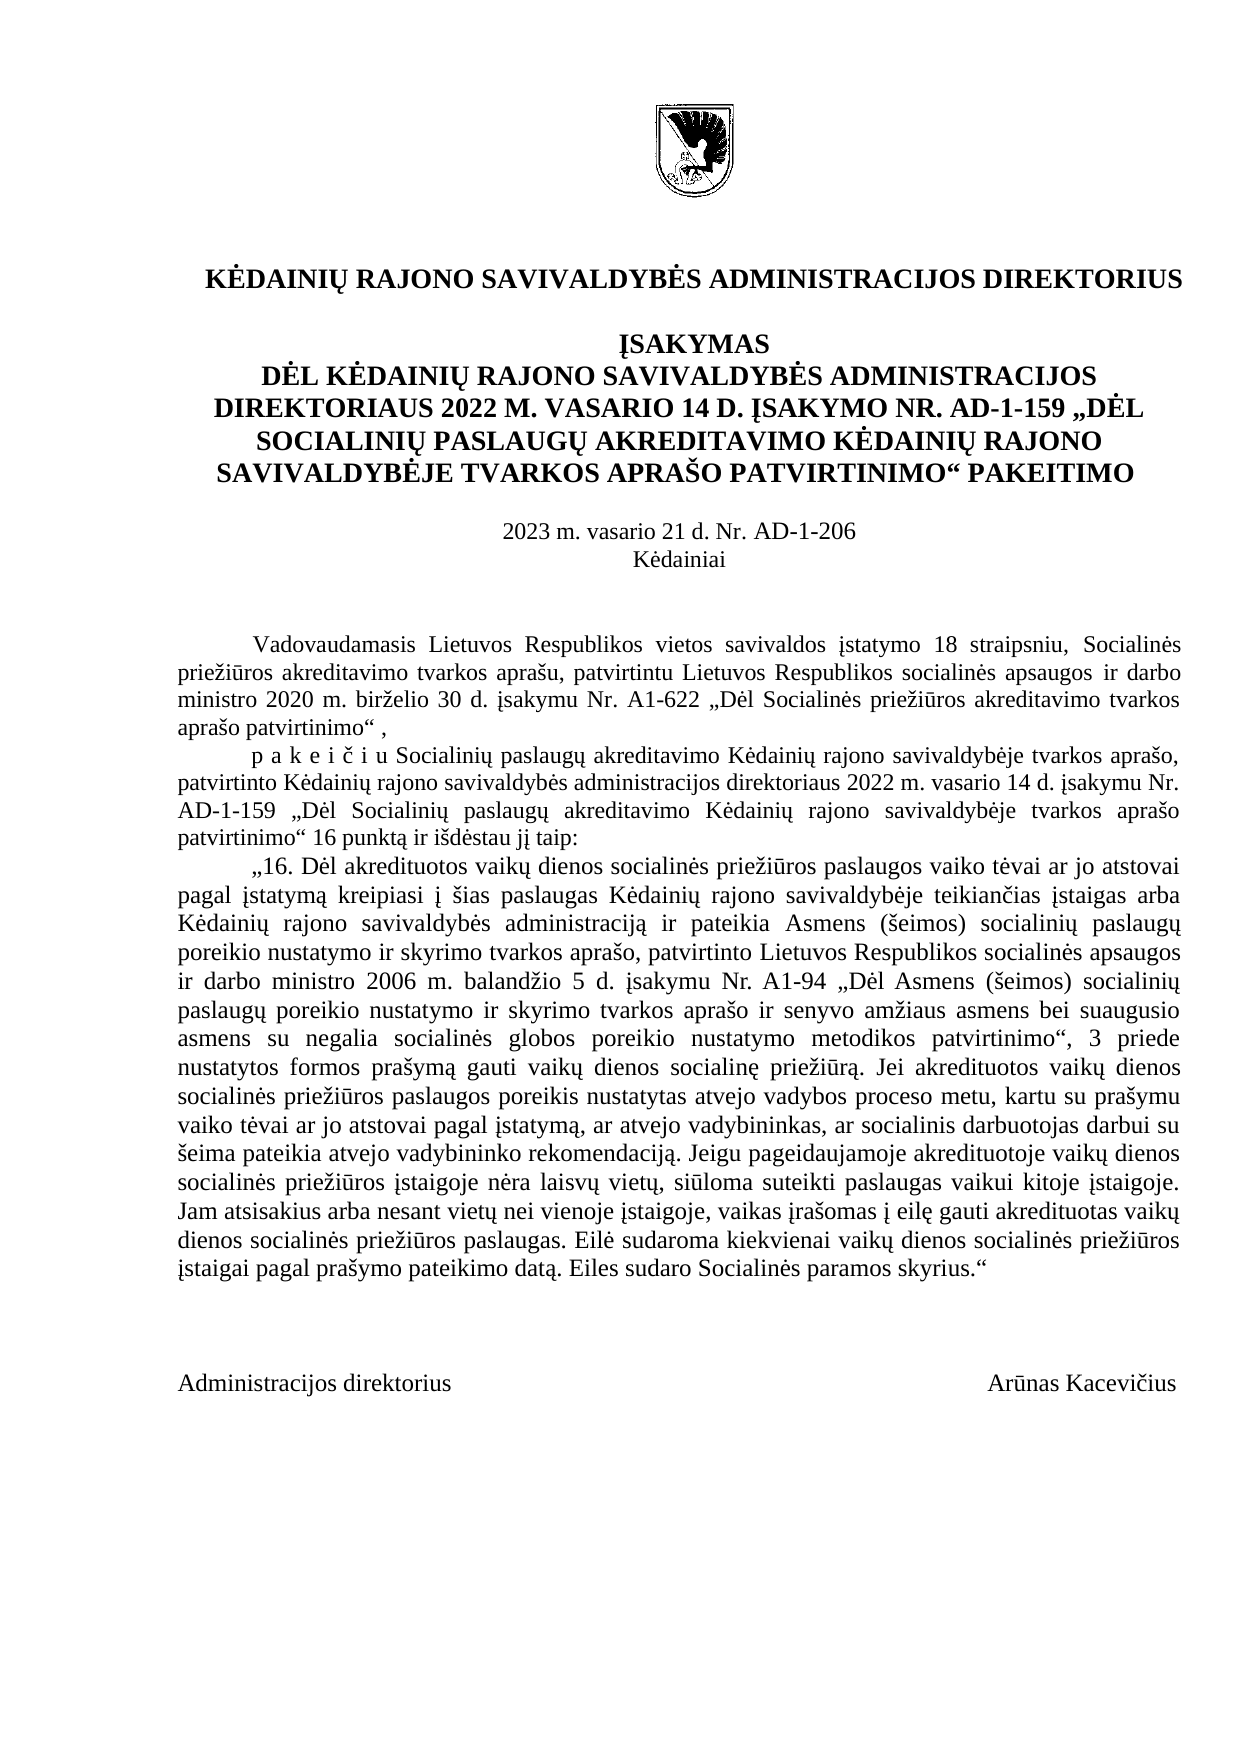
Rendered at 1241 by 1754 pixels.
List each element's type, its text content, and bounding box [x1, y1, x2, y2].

text DĖL KĖDAINIŲ RAJONO SAVIVALDYBĖS ADMINISTRACIJOS DIREKTORIAUS 2022 M. VASARIO 14 D. ĮSAKYMO NR. AD-1-159 „DĖL SOCIALINIŲ PASLAUGŲ AKREDITAVIMO KĖDAINIŲ RAJONO SAVIVALDYBĖJE TVARKOS APRAŠO PATVIRTINIMO“ PAKEITIMO [177, 359, 1181, 489]
text ĮSAKYMAS [177, 327, 1211, 359]
text Kėdainiai [177, 545, 1181, 573]
text Vadovaudamasis Lietuvos Respublikos vietos savivaldos įstatymo 18 straipsniu, Socialinės priežiūros akreditavimo tvarkos aprašu, patvirtintu Lietuvos Respublikos socialinės apsaugos ir darbo ministro 2020 m. birželio 30 d. įsakymu Nr. A1-622 „Dėl Socialinės priežiūros akreditavimo tvarkos aprašo patvirtinimo“ , [177, 630, 1181, 741]
text KĖDAINIŲ RAJONO SAVIVALDYBĖS ADMINISTRACIJOS DIREKTORIUS [177, 262, 1211, 294]
text 2023 m. vasario 21 d. Nr. AD-1-206 [177, 516, 1181, 545]
text Administracijos direktorius Arūnas Kacevičius [177, 1368, 1181, 1397]
text „16. Dėl akredituotos vaikų dienos socialinės priežiūros paslaugos vaiko tėvai ar jo atstovai pagal įstatymą kreipiasi į šias paslaugas Kėdainių rajono savivaldybėje teikiančias įstaigas arba Kėdainių rajono savivaldybės administraciją ir pateikia Asmens (šeimos) socialinių paslaugų poreikio nustatymo ir skyrimo tvarkos aprašo, patvirtinto Lietuvos Respublikos socialinės apsaugos ir darbo ministro 2006 m. balandžio 5 d. įsakymu Nr. A1-94 „Dėl Asmens (šeimos) socialinių paslaugų poreikio nustatymo ir skyrimo tvarkos aprašo ir senyvo amžiaus asmens bei suaugusio asmens su negalia socialinės globos poreikio nustatymo metodikos patvirtinimo“, 3 priede nustatytos formos prašymą gauti vaikų dienos socialinę priežiūrą. Jei akredituotos vaikų dienos socialinės priežiūros paslaugos poreikis nustatytas atvejo vadybos proceso metu, kartu su prašymu vaiko tėvai ar jo atstovai pagal įstatymą, ar atvejo vadybininkas, ar socialinis darbuotojas darbui su šeima pateikia atvejo vadybininko rekomendaciją. Jeigu pageidaujamoje akredituotoje vaikų dienos socialinės priežiūros įstaigoje nėra laisvų vietų, siūloma suteikti paslaugas vaikui kitoje įstaigoje. Jam atsisakius arba nesant vietų nei vienoje įstaigoje, vaikas įrašomas į eilę gauti akredituotas vaikų dienos socialinės priežiūros paslaugas. Eilė sudaroma kiekvienai vaikų dienos socialinės priežiūros įstaigai pagal prašymo pateikimo datą. Eiles sudaro Socialinės paramos skyrius.“ [177, 851, 1181, 1282]
text p a k e i č i u Socialinių paslaugų akreditavimo Kėdainių rajono savivaldybėje tvarkos aprašo, patvirtinto Kėdainių rajono savivaldybės administracijos direktoriaus 2022 m. vasario 14 d. įsakymu Nr. AD-1-159 „Dėl Socialinių paslaugų akreditavimo Kėdainių rajono savivaldybėje tvarkos aprašo patvirtinimo“ 16 punktą ir išdėstau jį taip: [177, 741, 1181, 851]
